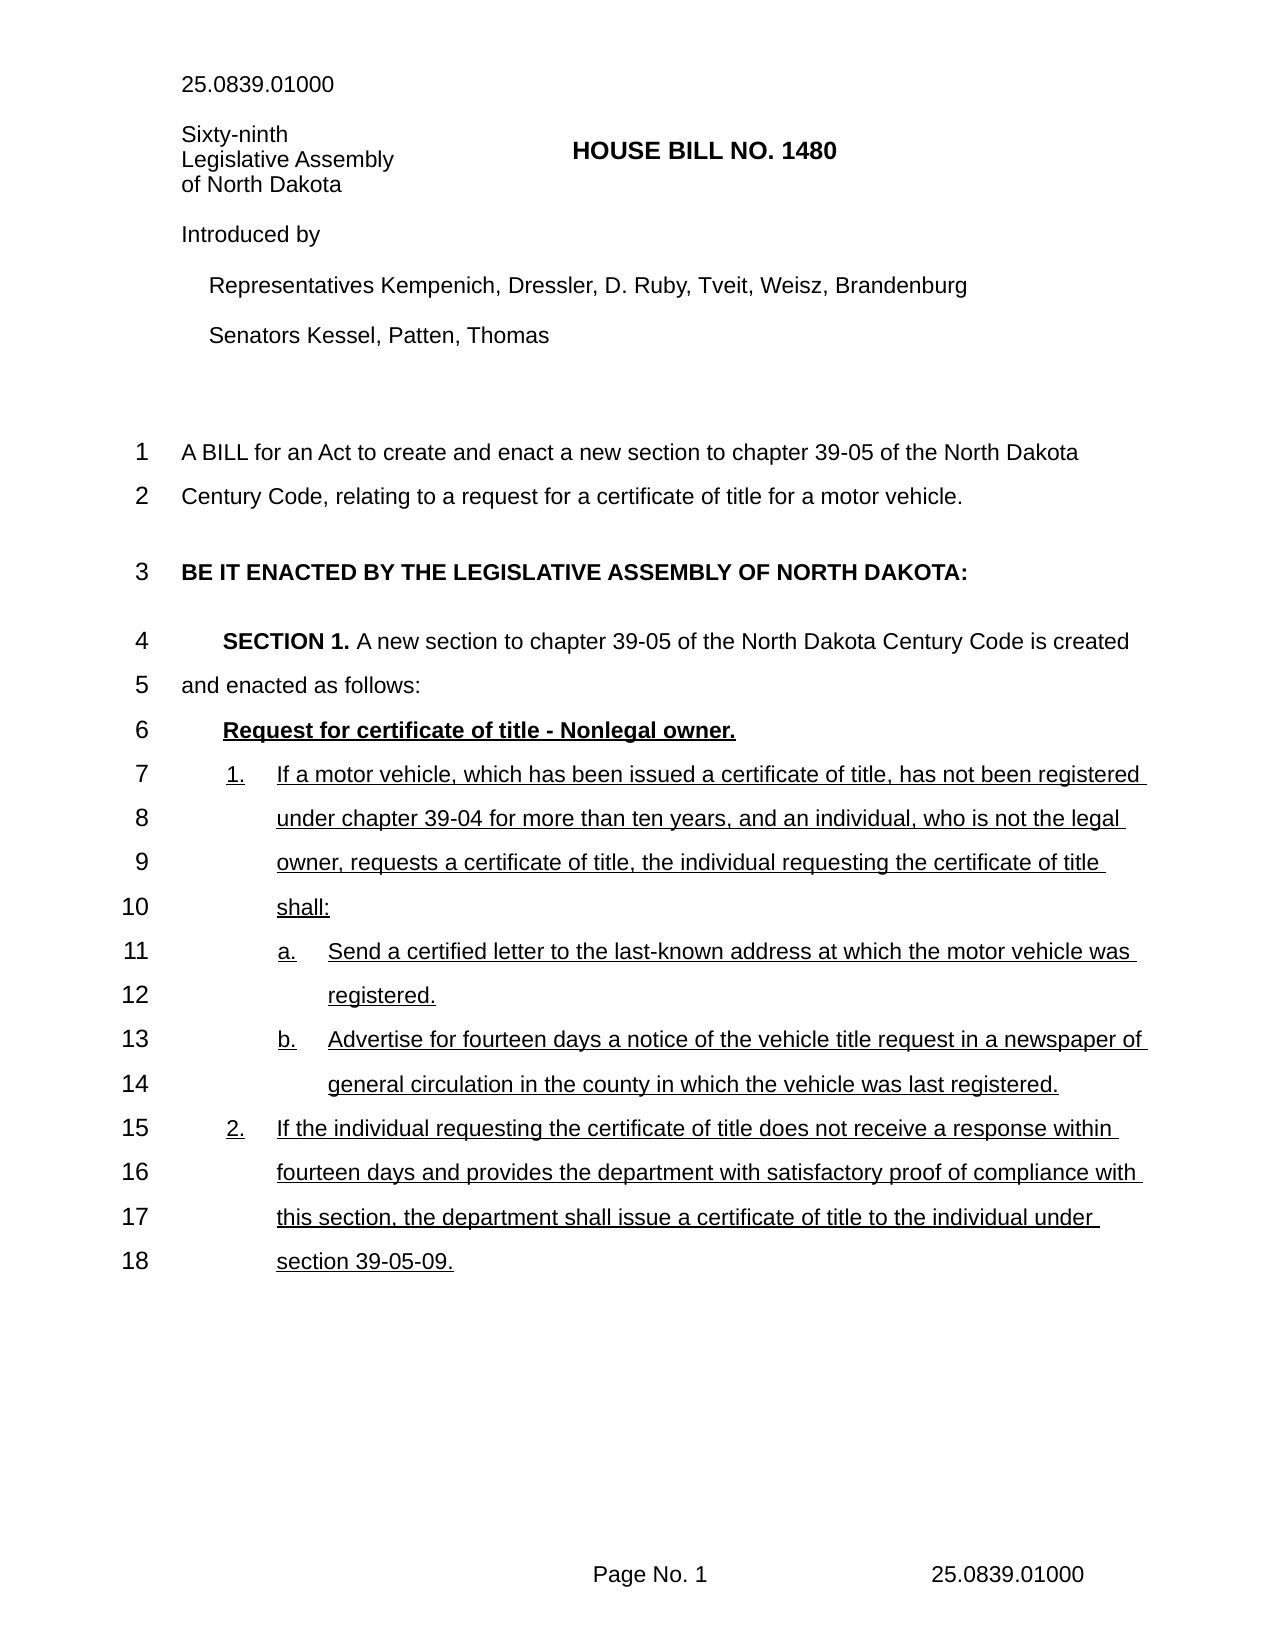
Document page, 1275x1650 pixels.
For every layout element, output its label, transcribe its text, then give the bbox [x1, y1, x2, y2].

text BE IT ENACTED BY THE LEGISLATIVE ASSEMBLY OF NORTH DAKOTA: [181, 545, 1154, 589]
title A BILL for an Act to create and enact a new section to chapter 39‑05 of the North Dakota Century Code, relating to a request for a certificate of title for a motor vehicle. [181, 425, 1154, 513]
text . [181, 73, 1154, 133]
text Introduced by [181, 223, 1154, 248]
text SECTION 1. A new section to chapter 39‑05 of the North Dakota Century Code is created and enacted as follows: [181, 614, 1154, 703]
text Representatives Kempenich, Dressler, D. Ruby, Tveit, Weisz, Brandenburg [208, 275, 1154, 298]
text 2. If the individual requesting the certificate of title does not receive a response within fourteen days and provides the department with satisfactory proof of compliance with this section, the department shall issue a certificate of title to the individual under section 39‑05‑09. [181, 1101, 1154, 1278]
text 1. If a motor vehicle, which has been issued a certificate of title, has not been registered under chapter 39‑04 for more than ten years, and an individual, who is not the legal owner, requests a certificate of title, the individual requesting the certificate of title shall: [181, 747, 1154, 924]
text Legislative Assembly [181, 148, 1154, 173]
text of North Dakota [181, 173, 1154, 198]
text b. Advertise for fourteen days a notice of the vehicle title request in a newspaper of general circulation in the county in which the vehicle was last registered. [181, 1012, 1154, 1101]
text Senators Kessel, Patten, Thomas [208, 325, 1154, 348]
subtitle Request for certificate of title - Nonlegal owner. [181, 703, 1154, 747]
text a. Send a certified letter to the last-known address at which the motor vehicle was registered. [181, 924, 1154, 1012]
title BILL NO. [565, 136, 837, 165]
